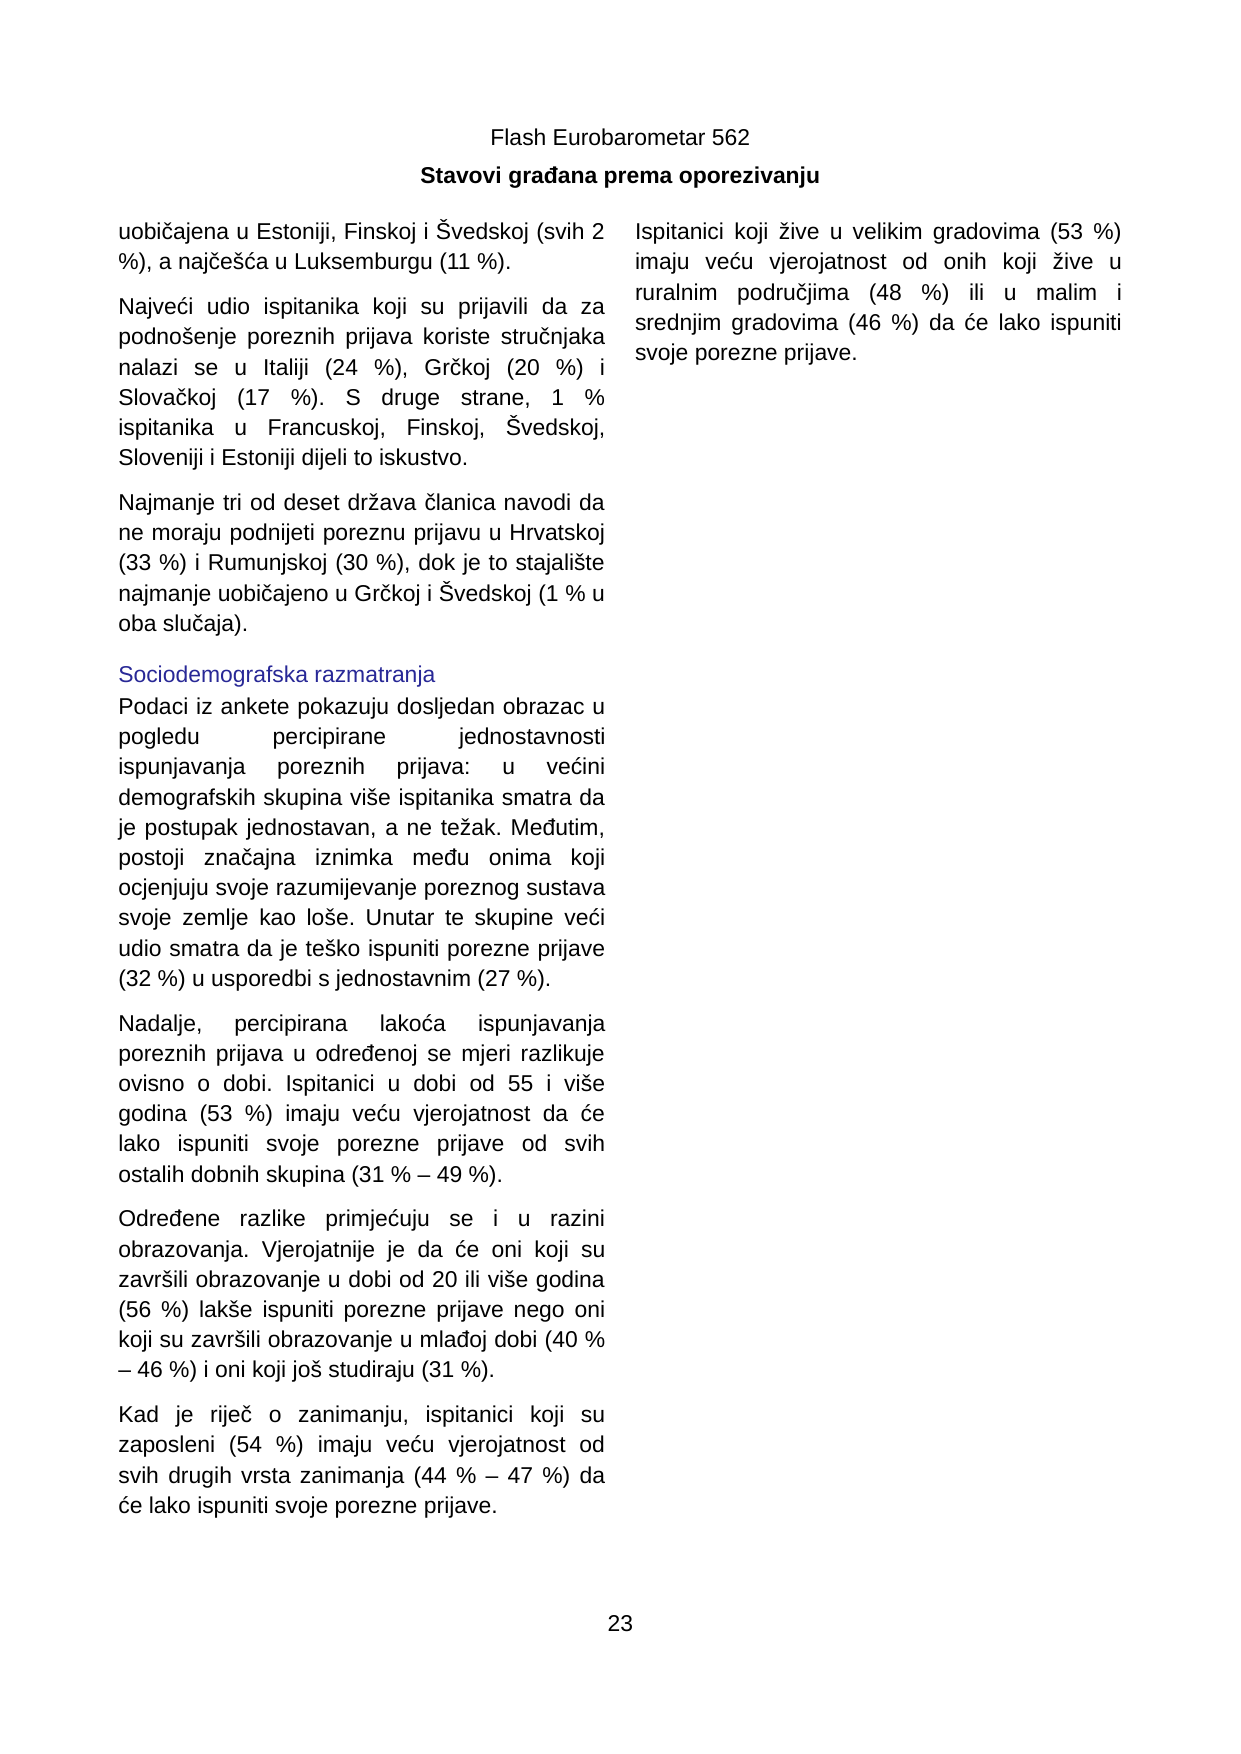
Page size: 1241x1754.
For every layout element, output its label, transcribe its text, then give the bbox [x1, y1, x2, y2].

text Određene razlike primjećuju se i u razini obrazovanja. Vjerojatnije je da će oni koji su završili obrazovanje u dobi od 20 ili više godina (56 %) lakše ispuniti porezne prijave nego oni koji su završili obrazovanje u mlađoj dobi (40 % – 46 %) i oni koji još studiraju (31 %). [118, 1205, 605, 1383]
text uobičajena u Estoniji, Finskoj i Švedskoj (svih 2 %), a najčešća u Luksemburgu (11 %). [118, 218, 605, 275]
text Najmanje tri od deset država članica navodi da ne moraju podnijeti poreznu prijavu u Hrvatskoj (33 %) i Rumunjskoj (30 %), dok je to stajalište najmanje uobičajeno u Grčkoj i Švedskoj (1 % u oba slučaja). [118, 489, 605, 636]
text Sociodemografska razmatranja [118, 661, 605, 687]
text Podaci iz ankete pokazuju dosljedan obrazac u pogledu percipirane jednostavnosti ispunjavanja poreznih prijava: u većini demografskih skupina više ispitanika smatra da je postupak jednostavan, a ne težak. Međutim, postoji značajna iznimka među onima koji ocjenjuju svoje razumijevanje poreznog sustava svoje zemlje kao loše. Unutar te skupine veći udio smatra da je teško ispuniti porezne prijave (32 %) u usporedbi s jednostavnim (27 %). [118, 693, 605, 991]
text Kad je riječ o zanimanju, ispitanici koji su zaposleni (54 %) imaju veću vjerojatnost od svih drugih vrsta zanimanja (44 % – 47 %) da će lako ispuniti svoje porezne prijave. [118, 1401, 605, 1518]
text Najveći udio ispitanika koji su prijavili da za podnošenje poreznih prijava koriste stručnjaka nalazi se u Italiji (24 %), Grčkoj (20 %) i Slovačkoj (17 %). S druge strane, 1 % ispitanika u Francuskoj, Finskoj, Švedskoj, Sloveniji i Estoniji dijeli to iskustvo. [118, 293, 605, 471]
text Nadalje, percipirana lakoća ispunjavanja poreznih prijava u određenoj se mjeri razlikuje ovisno o dobi. Ispitanici u dobi od 55 i više godina (53 %) imaju veću vjerojatnost da će lako ispuniti svoje porezne prijave od svih ostalih dobnih skupina (31 % – 49 %). [118, 1009, 605, 1187]
text Ispitanici koji žive u velikim gradovima (53 %) imaju veću vjerojatnost od onih koji žive u ruralnim područjima (48 %) ili u malim i srednjim gradovima (46 %) da će lako ispuniti svoje porezne prijave. [635, 218, 1122, 365]
